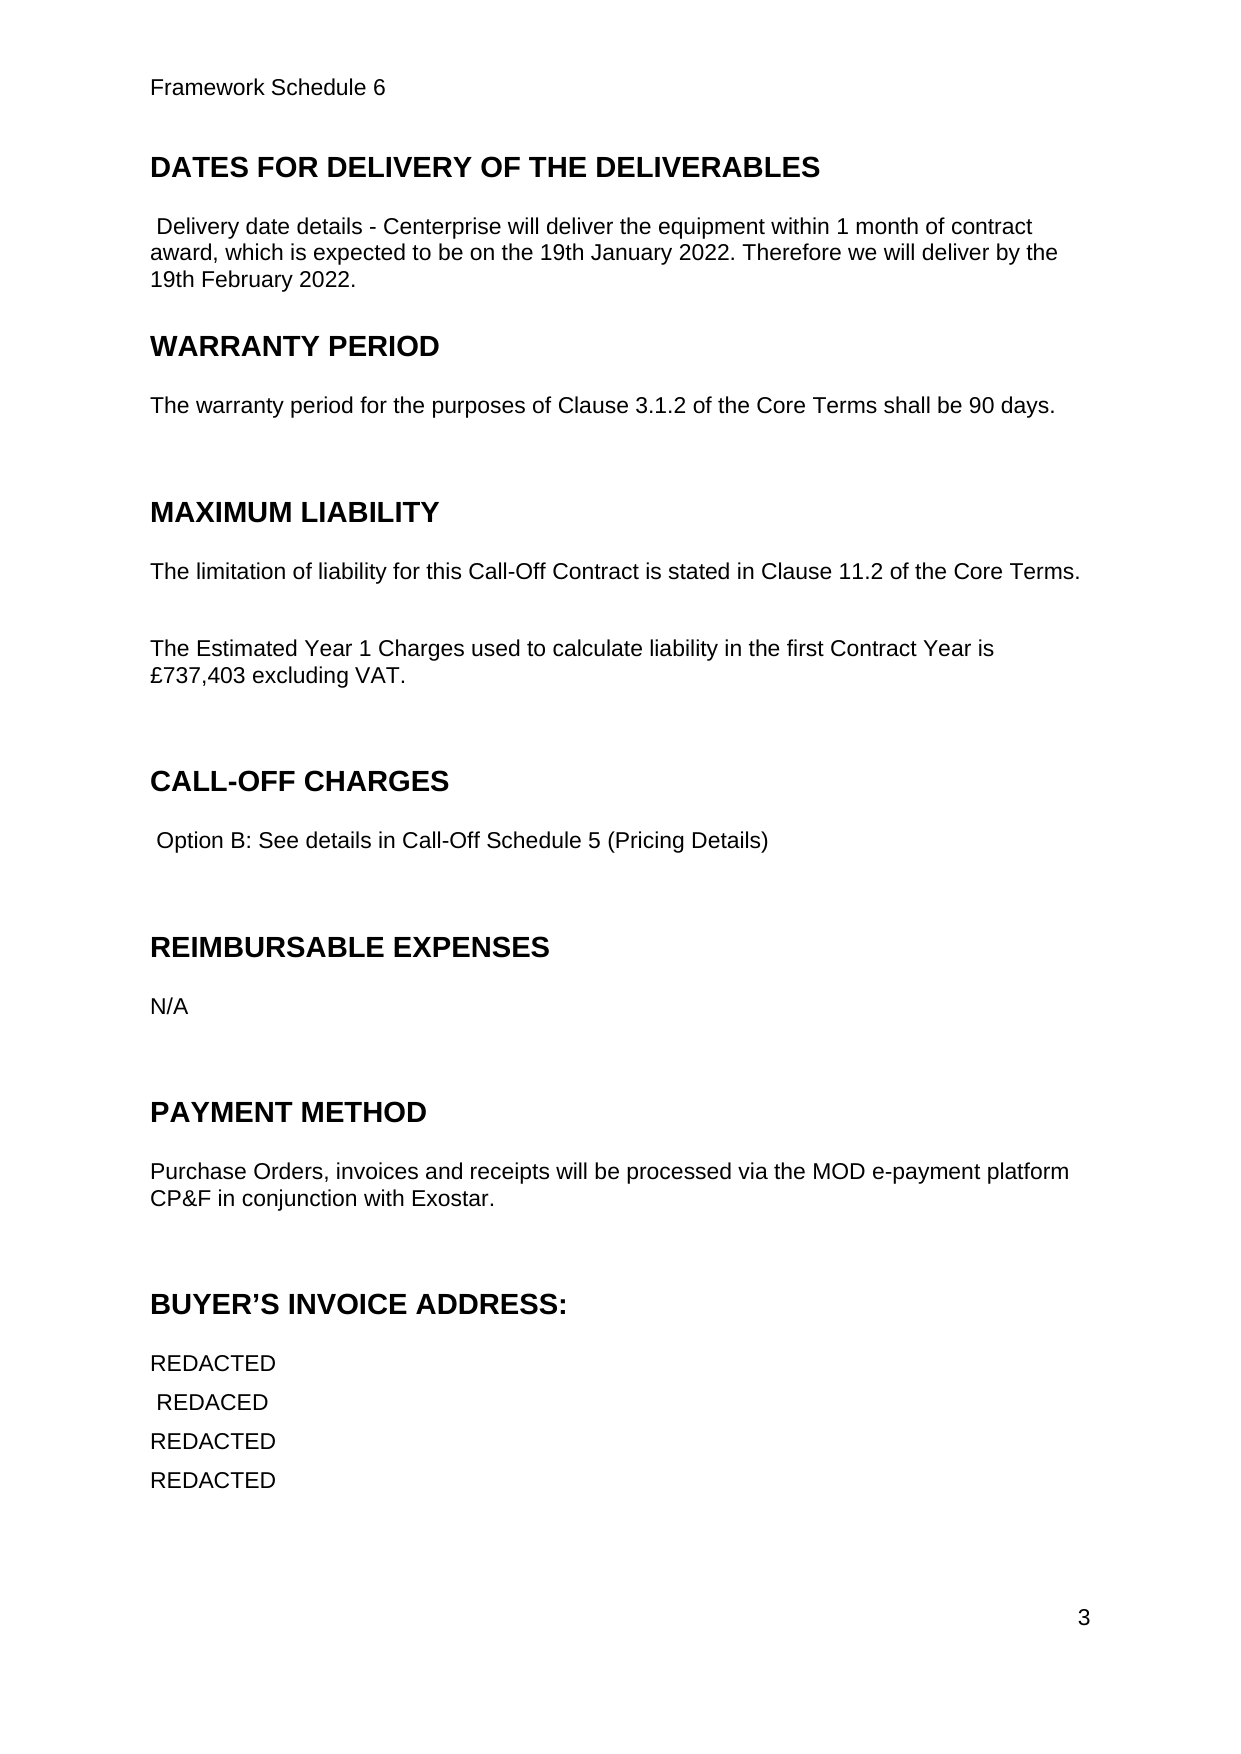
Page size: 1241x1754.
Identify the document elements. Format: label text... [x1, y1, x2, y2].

subtitle DATES FOR DELIVERY OF THE DELIVERABLES [150, 150, 1090, 183]
text REDACTED [150, 1428, 1090, 1454]
text Purchase Orders, invoices and receipts will be processed via the MOD e-payment platform CP&F in conjunction with Exostar. [150, 1158, 1090, 1211]
text The warranty period for the purposes of Clause 3.1.2 of the Core Terms shall be 90 days. [150, 392, 1090, 418]
text Option B: See details in Call-Off Schedule 5 (Pricing Details) [150, 827, 1090, 854]
text REDACED [150, 1389, 1090, 1415]
subtitle CALL-OFF CHARGES [150, 764, 1090, 798]
subtitle MAXIMUM LIABILITY [150, 495, 1090, 528]
text REDACTED [150, 1467, 1090, 1493]
subtitle REIMBURSABLE EXPENSES [150, 930, 1090, 963]
text REDACTED [150, 1350, 1090, 1377]
text The Estimated Year 1 Charges used to calculate liability in the first Contract Year is £737,403 excluding VAT. [150, 635, 1090, 688]
subtitle BUYER’S INVOICE ADDRESS: [150, 1287, 1090, 1321]
text Delivery date details - Centerprise will deliver the equipment within 1 month of contract award, which is expected to be on the 19th January 2022. Therefore we will deliver by the 19th February 2022. [150, 213, 1090, 292]
text The limitation of liability for this Call-Off Contract is stated in Clause 11.2 of the Core Terms. [150, 558, 1090, 584]
subtitle PAYMENT METHOD [150, 1096, 1090, 1129]
text N/A [150, 993, 1090, 1019]
subtitle WARRANTY PERIOD [150, 329, 1090, 363]
